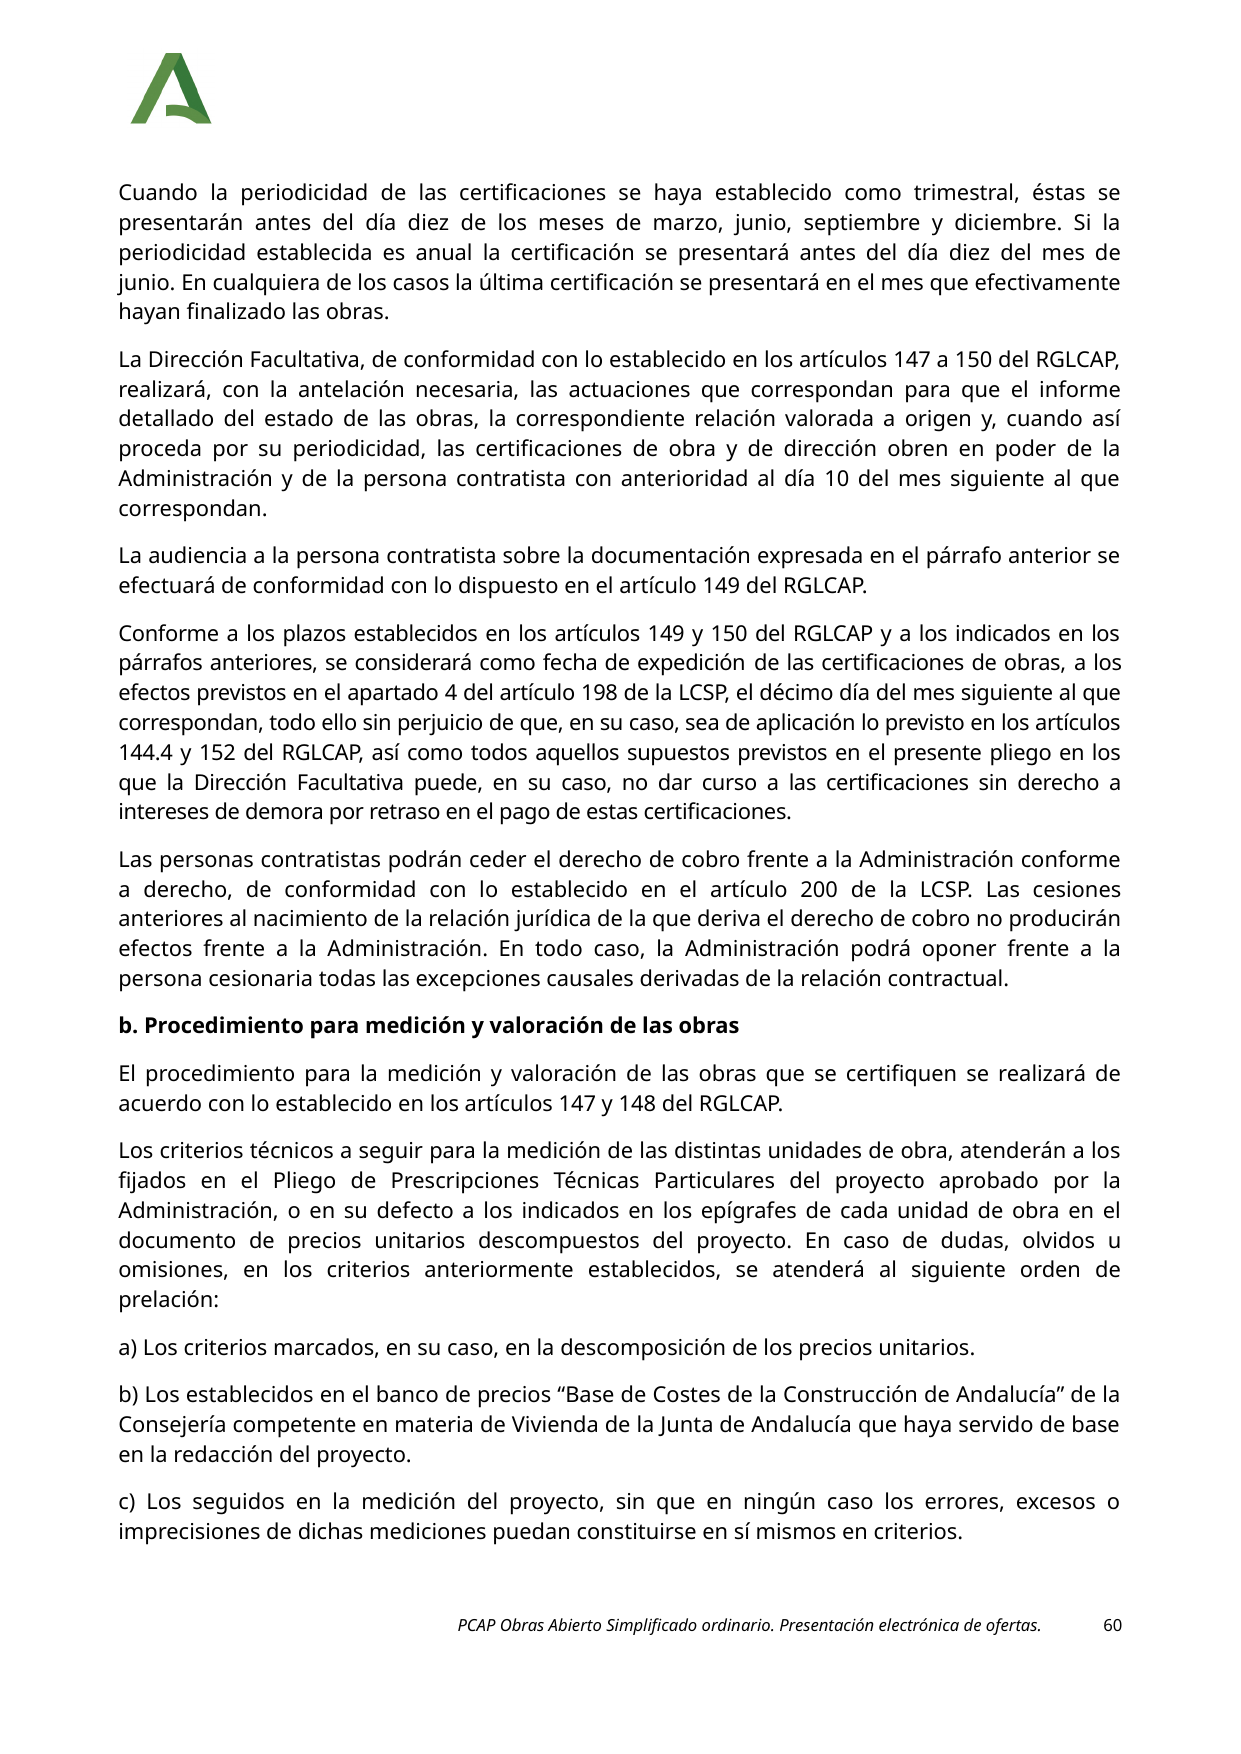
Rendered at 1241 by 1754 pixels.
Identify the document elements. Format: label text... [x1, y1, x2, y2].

text El procedimiento para la medición y valoración de las obras que se certifiquen se realizará de acuerdo con lo establecido en los artículos 147 y 148 del RGLCAP. [118, 1058, 1122, 1117]
text Las personas contratistas podrán ceder el derecho de cobro frente a la Administración conforme a derecho, de conformidad con lo establecido en el artículo 200 de la LCSP. Las cesiones anteriores al nacimiento de la relación jurídica de la que deriva el derecho de cobro no producirán efectos frente a la Administración. En todo caso, la Administración podrá oponer frente a la persona cesionaria todas las excepciones causales derivadas de la relación contractual. [118, 844, 1122, 993]
text Cuando la periodicidad de las certificaciones se haya establecido como trimestral, éstas se presentarán antes del día diez de los meses de marzo, junio, septiembre y diciembre. Si la periodicidad establecida es anual la certificación se presentará antes del día diez del mes de junio. En cualquiera de los casos la última certificación se presentará en el mes que efectivamente hayan finalizado las obras. [118, 177, 1122, 326]
text Los criterios técnicos a seguir para la medición de las distintas unidades de obra, atenderán a los fijados en el Pliego de Prescripciones Técnicas Particulares del proyecto aprobado por la Administración, o en su defecto a los indicados en los epígrafes de cada unidad de obra en el documento de precios unitarios descompuestos del proyecto. En caso de dudas, olvidos u omisiones, en los criterios anteriormente establecidos, se atenderá al siguiente orden de prelación: [118, 1135, 1122, 1314]
text Conforme a los plazos establecidos en los artículos 149 y 150 del RGLCAP y a los indicados en los párrafos anteriores, se considerará como fecha de expedición de las certificaciones de obras, a los efectos previstos en el apartado 4 del artículo 198 de la LCSP, el décimo día del mes siguiente al que correspondan, todo ello sin perjuicio de que, en su caso, sea de aplicación lo previsto en los artículos 144.4 y 152 del RGLCAP, así como todos aquellos supuestos previstos en el presente pliego en los que la Dirección Facultativa puede, en su caso, no dar curso a las certificaciones sin derecho a intereses de demora por retraso en el pago de estas certificaciones. [118, 617, 1122, 826]
text La Dirección Facultativa, de conformidad con lo establecido en los artículos 147 a 150 del RGLCAP, realizará, con la antelación necesaria, las actuaciones que correspondan para que el informe detallado del estado de las obras, la correspondiente relación valorada a origen y, cuando así proceda por su periodicidad, las certificaciones de obra y de dirección obren en poder de la Administración y de la persona contratista con anterioridad al día 10 del mes siguiente al que correspondan. [118, 344, 1122, 522]
text b. Procedimiento para medición y valoración de las obras [118, 1010, 1122, 1040]
text La audiencia a la persona contratista sobre la documentación expresada en el párrafo anterior se efectuará de conformidad con lo dispuesto en el artículo 149 del RGLCAP. [118, 540, 1122, 600]
picture [127, 48, 216, 128]
text a) Los criterios marcados, en su caso, en la descomposición de los precios unitarios. [118, 1332, 1122, 1361]
text b) Los establecidos en el banco de precios “Base de Costes de la Construcción de Andalucía” de la Consejería competente en materia de Vivienda de la Junta de Andalucía que haya servido de base en la redacción del proyecto. [118, 1379, 1122, 1468]
text c) Los seguidos en la medición del proyecto, sin que en ningún caso los errores, excesos o imprecisiones de dichas mediciones puedan constituirse en sí mismos en criterios. [118, 1486, 1122, 1546]
